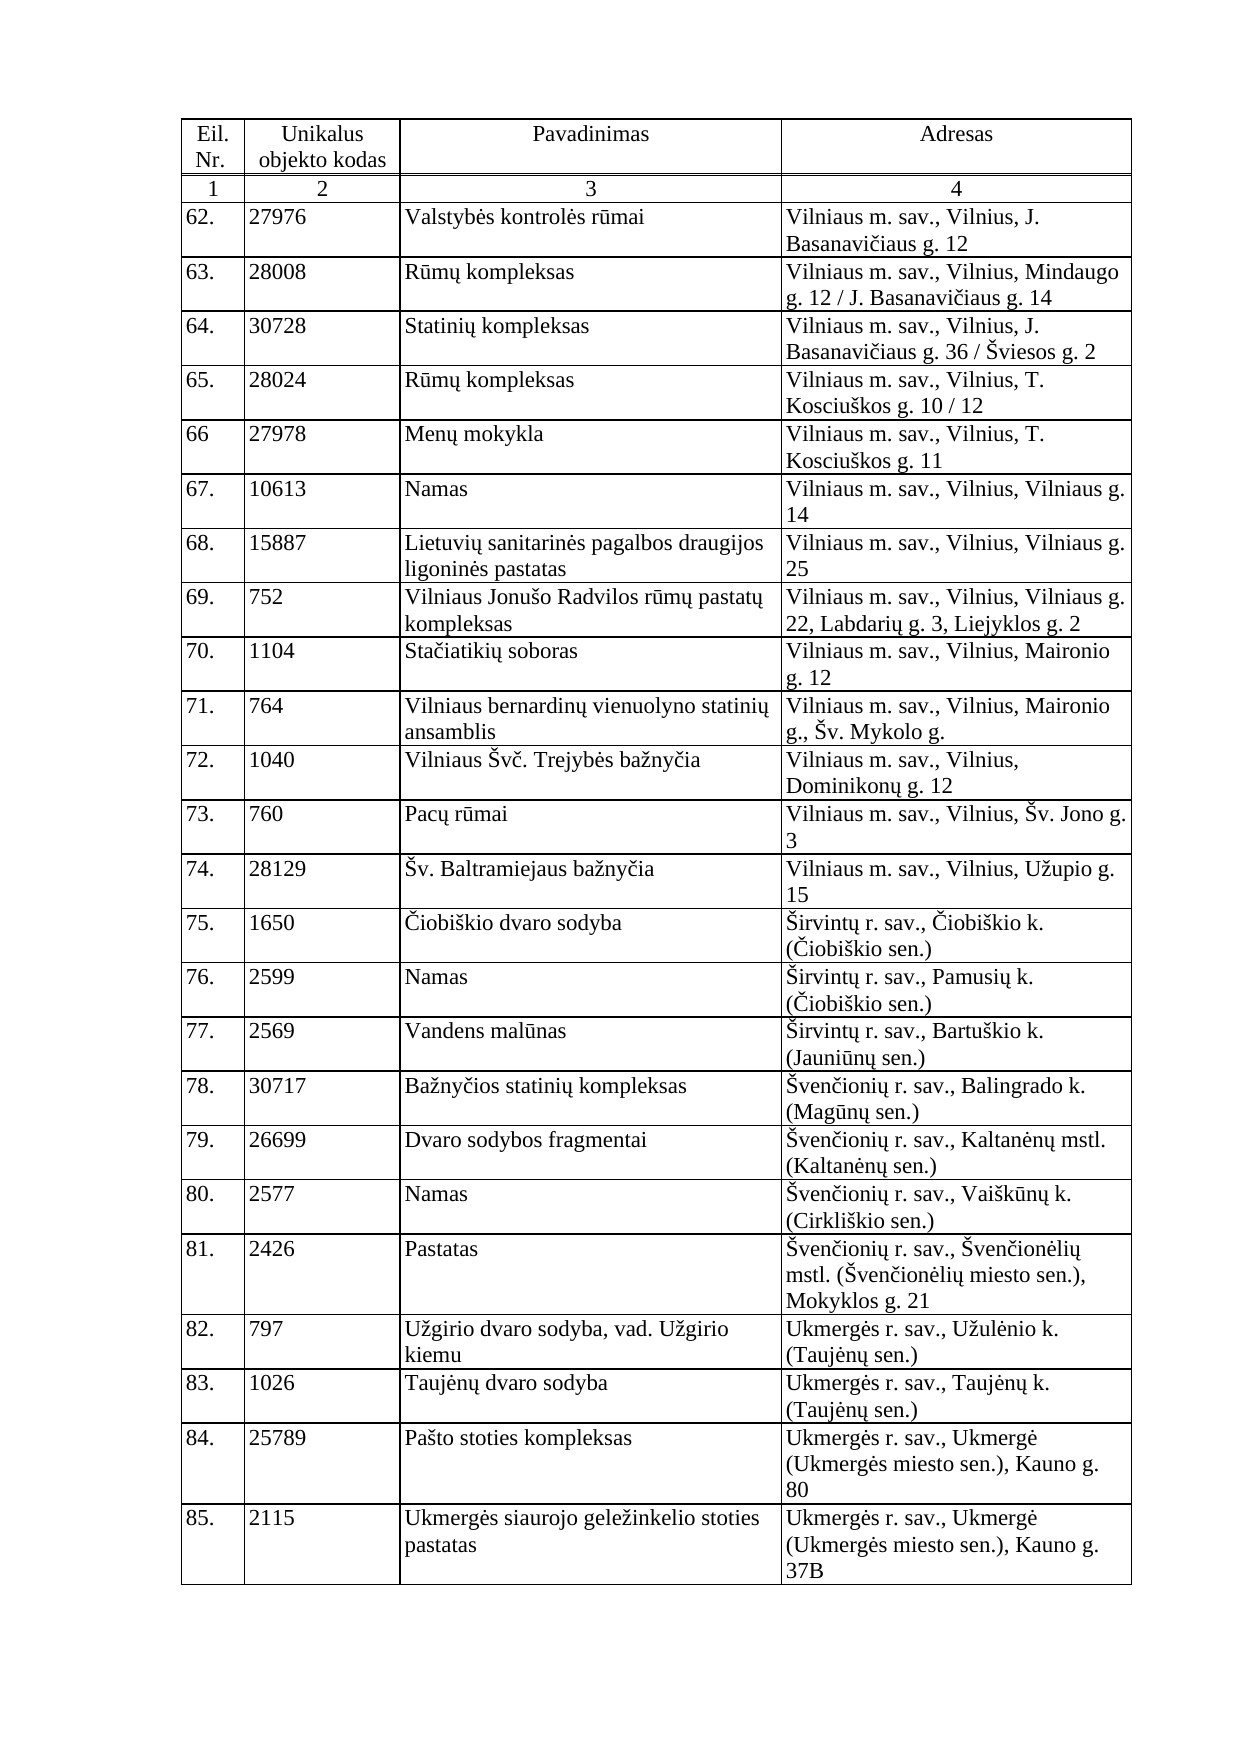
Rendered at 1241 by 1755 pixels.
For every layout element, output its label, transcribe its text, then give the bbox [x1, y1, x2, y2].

table_cell Širvintų r. sav., Čiobiškio k. (Čiobiškio sen.) [782, 909, 1131, 962]
table_cell 2577 [245, 1180, 399, 1233]
table_cell Vandens malūnas [401, 1018, 781, 1070]
table_cell 82. [182, 1315, 244, 1368]
table_cell Valstybės kontrolės rūmai [401, 203, 781, 256]
table_cell 30717 [245, 1072, 399, 1124]
table_cell 74. [182, 855, 244, 907]
table_cell Vilniaus Švč. Trejybės bažnyčia [401, 746, 781, 799]
table_cell 69. [182, 583, 244, 636]
table_cell 26699 [245, 1126, 399, 1179]
table_cell 27978 [245, 421, 399, 473]
table_cell Vilniaus m. sav., Vilnius, Užupio g. 15 [782, 855, 1131, 907]
table_cell Dvaro sodybos fragmentai [401, 1126, 781, 1179]
table_cell Vilniaus m. sav., Vilnius, J. Basanavičiaus g. 12 [782, 203, 1131, 256]
table_cell 2 [245, 176, 399, 202]
table_cell Šv. Baltramiejaus bažnyčia [401, 855, 781, 907]
table_cell Švenčionių r. sav., Vaiškūnų k. (Cirkliškio sen.) [782, 1180, 1131, 1233]
table_cell 2426 [245, 1235, 399, 1314]
table_cell Rūmų kompleksas [401, 258, 781, 310]
table_cell Vilniaus Jonušo Radvilos rūmų pastatų kompleksas [401, 583, 781, 636]
table_cell 30728 [245, 312, 399, 365]
table_cell Rūmų kompleksas [401, 366, 781, 419]
table_cell 4 [782, 176, 1131, 202]
table_cell 28024 [245, 366, 399, 419]
table_cell Statinių kompleksas [401, 312, 781, 365]
table_cell 67. [182, 475, 244, 527]
table_cell Švenčionių r. sav., Kaltanėnų mstl. (Kaltanėnų sen.) [782, 1126, 1131, 1179]
table_cell 2599 [245, 963, 399, 1016]
table_cell 66 [182, 421, 244, 473]
table_cell 81. [182, 1235, 244, 1314]
table_cell Vilniaus m. sav., Vilnius, Vilniaus g. 14 [782, 475, 1131, 527]
table_cell Vilniaus bernardinų vienuolyno statinių ansamblis [401, 692, 781, 744]
table_cell 10613 [245, 475, 399, 527]
table_cell Vilniaus m. sav., Vilnius, Vilniaus g. 25 [782, 529, 1131, 582]
table_cell 2569 [245, 1018, 399, 1070]
table_cell 83. [182, 1370, 244, 1422]
table_cell Širvintų r. sav., Bartuškio k. (Jauniūnų sen.) [782, 1018, 1131, 1070]
table_cell 65. [182, 366, 244, 419]
table_cell 1104 [245, 638, 399, 690]
table_cell 78. [182, 1072, 244, 1124]
table_cell 760 [245, 801, 399, 853]
table_cell Vilniaus m. sav., Vilnius, T. Kosciuškos g. 11 [782, 421, 1131, 473]
table_header Adresas [782, 120, 1131, 172]
table_cell Pacų rūmai [401, 801, 781, 853]
table_cell 2115 [245, 1505, 399, 1583]
table_header Unikalus objekto kodas [245, 120, 399, 172]
table_cell Namas [401, 963, 781, 1016]
table_cell 25789 [245, 1424, 399, 1503]
table_cell 1 [182, 176, 244, 202]
table_cell Širvintų r. sav., Pamusių k. (Čiobiškio sen.) [782, 963, 1131, 1016]
table_cell 77. [182, 1018, 244, 1070]
table_cell 76. [182, 963, 244, 1016]
table_cell Čiobiškio dvaro sodyba [401, 909, 781, 962]
table_header Eil. Nr. [182, 120, 244, 172]
table_cell Namas [401, 475, 781, 527]
table_cell Pastatas [401, 1235, 781, 1314]
table_cell Švenčionių r. sav., Švenčionėlių mstl. (Švenčionėlių miesto sen.), Mokyklos g. 21 [782, 1235, 1131, 1314]
table_cell 84. [182, 1424, 244, 1503]
table_cell Vilniaus m. sav., Vilnius, Dominikonų g. 12 [782, 746, 1131, 799]
table_cell Švenčionių r. sav., Balingrado k. (Magūnų sen.) [782, 1072, 1131, 1124]
table_cell 62. [182, 203, 244, 256]
table_cell Ukmergės siaurojo geležinkelio stoties pastatas [401, 1505, 781, 1583]
table_cell 752 [245, 583, 399, 636]
table_cell Užgirio dvaro sodyba, vad. Užgirio kiemu [401, 1315, 781, 1368]
table_cell Ukmergės r. sav., Ukmergė (Ukmergės miesto sen.), Kauno g. 80 [782, 1424, 1131, 1503]
table_cell 15887 [245, 529, 399, 582]
table_cell 73. [182, 801, 244, 853]
table_cell 68. [182, 529, 244, 582]
table_cell 75. [182, 909, 244, 962]
table_cell Pašto stoties kompleksas [401, 1424, 781, 1503]
table_cell 3 [401, 176, 781, 202]
table_cell 28129 [245, 855, 399, 907]
table_cell 85. [182, 1505, 244, 1583]
table_cell 797 [245, 1315, 399, 1368]
table_cell Namas [401, 1180, 781, 1233]
table_cell Menų mokykla [401, 421, 781, 473]
table_cell 71. [182, 692, 244, 744]
table_cell Vilniaus m. sav., Vilnius, J. Basanavičiaus g. 36 / Šviesos g. 2 [782, 312, 1131, 365]
table_cell 764 [245, 692, 399, 744]
table_cell 79. [182, 1126, 244, 1179]
table_cell Vilniaus m. sav., Vilnius, T. Kosciuškos g. 10 / 12 [782, 366, 1131, 419]
table_cell 72. [182, 746, 244, 799]
table_header Pavadinimas [401, 120, 781, 172]
table_cell 63. [182, 258, 244, 310]
table_cell 1026 [245, 1370, 399, 1422]
table_cell Ukmergės r. sav., Užulėnio k. (Taujėnų sen.) [782, 1315, 1131, 1368]
table_cell Vilniaus m. sav., Vilnius, Mindaugo g. 12 / J. Basanavičiaus g. 14 [782, 258, 1131, 310]
table_cell 27976 [245, 203, 399, 256]
table_cell 64. [182, 312, 244, 365]
table_cell Bažnyčios statinių kompleksas [401, 1072, 781, 1124]
table_cell Taujėnų dvaro sodyba [401, 1370, 781, 1422]
table_cell Lietuvių sanitarinės pagalbos draugijos ligoninės pastatas [401, 529, 781, 582]
table_cell Ukmergės r. sav., Ukmergė (Ukmergės miesto sen.), Kauno g. 37B [782, 1505, 1131, 1583]
table_cell Vilniaus m. sav., Vilnius, Šv. Jono g. 3 [782, 801, 1131, 853]
table_cell 28008 [245, 258, 399, 310]
table_cell 70. [182, 638, 244, 690]
table_cell Vilniaus m. sav., Vilnius, Vilniaus g. 22, Labdarių g. 3, Liejyklos g. 2 [782, 583, 1131, 636]
table_cell Vilniaus m. sav., Vilnius, Maironio g., Šv. Mykolo g. [782, 692, 1131, 744]
table_cell Ukmergės r. sav., Taujėnų k. (Taujėnų sen.) [782, 1370, 1131, 1422]
table_cell Vilniaus m. sav., Vilnius, Maironio g. 12 [782, 638, 1131, 690]
table_cell 1650 [245, 909, 399, 962]
table_cell 80. [182, 1180, 244, 1233]
table_cell 1040 [245, 746, 399, 799]
table_cell Stačiatikių soboras [401, 638, 781, 690]
